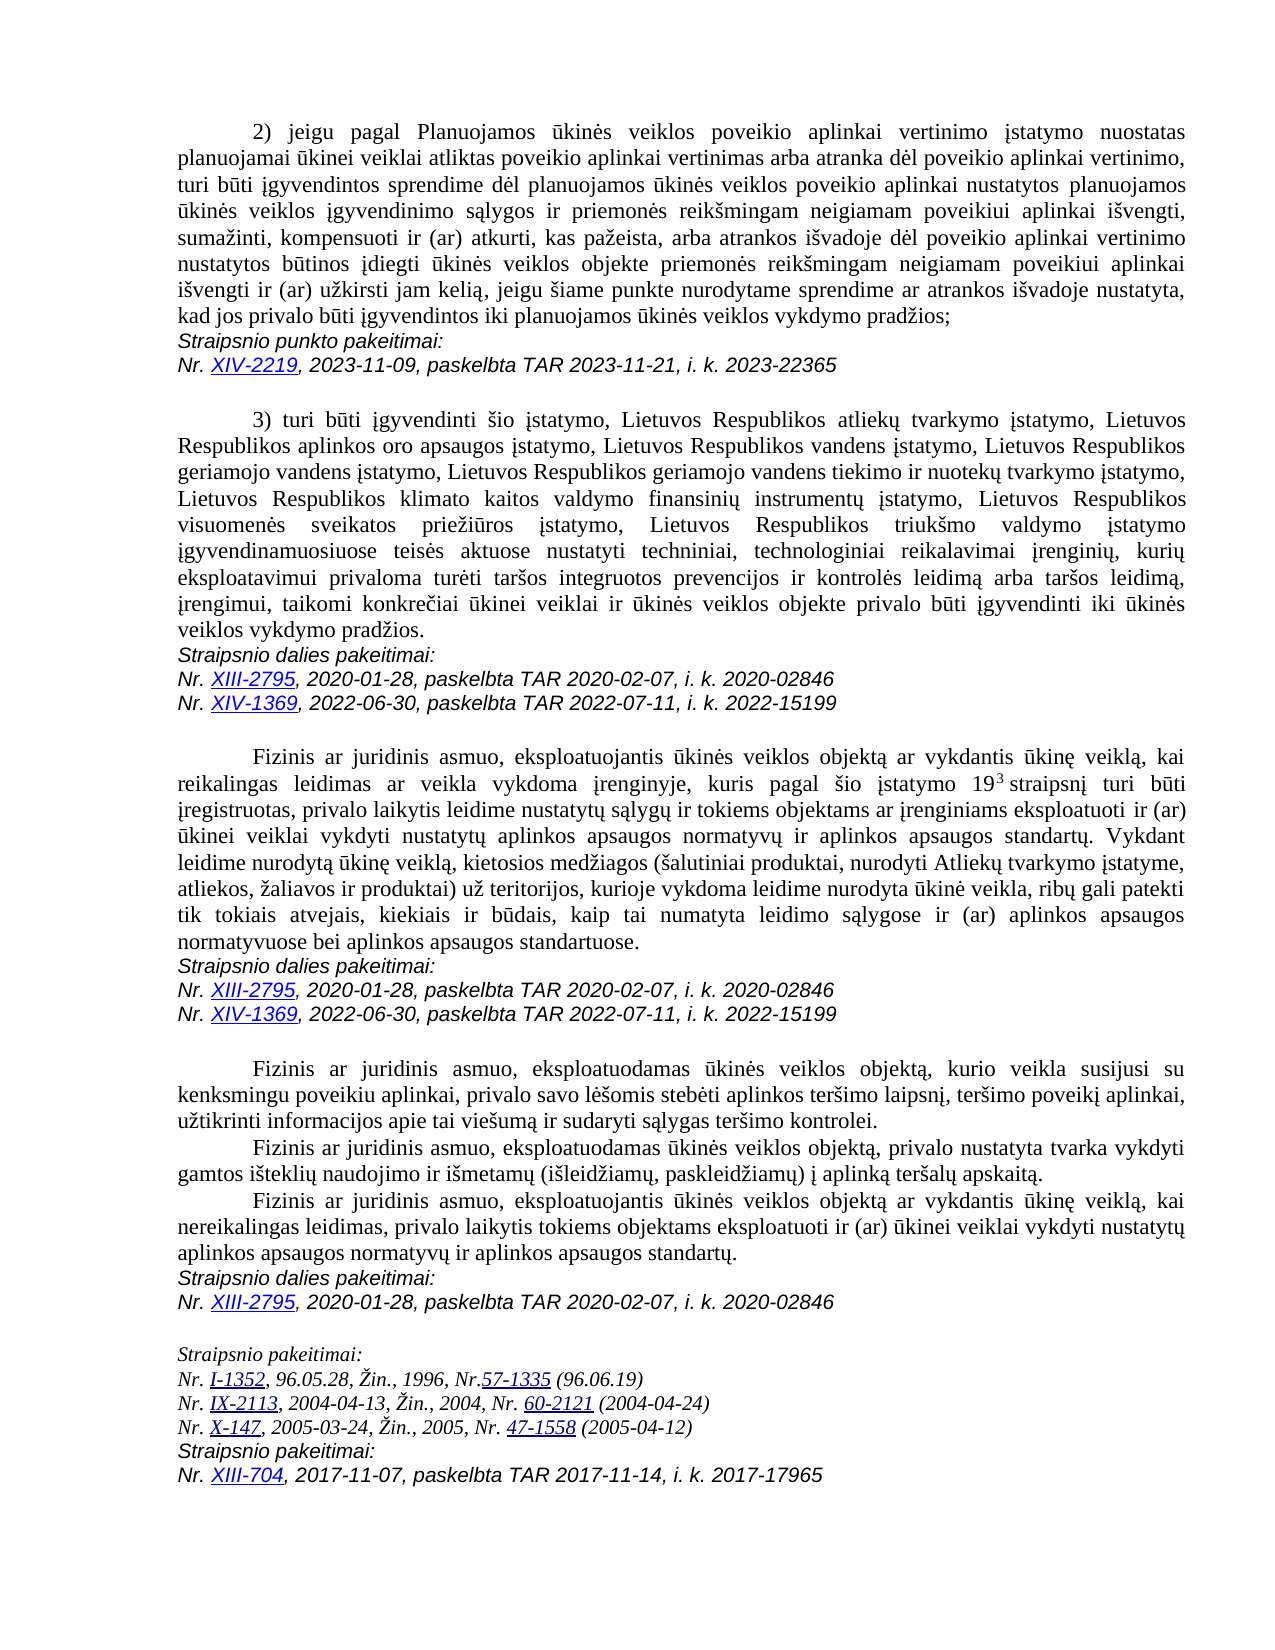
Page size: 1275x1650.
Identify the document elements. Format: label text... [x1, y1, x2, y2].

text Fizinis ar juridinis asmuo, eksploatuodamas ūkinės veiklos objektą, privalo nustatyta tvarka vykdyti gamtos išteklių naudojimo ir išmetamų (išleidžiamų, paskleidžiamų) į aplinką teršalų apskaitą. [177, 1134, 1186, 1187]
text Nr. IX-2113, 2004-04-13, Žin., 2004, Nr. 60-2121 (2004-04-24) [177, 1391, 1186, 1414]
text Nr. XIII-2795, 2020-01-28, paskelbta TAR 2020-02-07, i. k. 2020-02846 [177, 1290, 1186, 1314]
text Nr. XIV-1369, 2022-06-30, paskelbta TAR 2022-07-11, i. k. 2022-15199 [177, 691, 1186, 715]
text Nr. XIII-704, 2017-11-07, paskelbta TAR 2017-11-14, i. k. 2017-17965 [177, 1463, 1186, 1487]
text Nr. I-1352, 96.05.28, Žin., 1996, Nr.57-1335 (96.06.19) [177, 1366, 1186, 1391]
text Nr. XIV-1369, 2022-06-30, paskelbta TAR 2022-07-11, i. k. 2022-15199 [177, 1002, 1186, 1026]
text Nr. X-147, 2005-03-24, Žin., 2005, Nr. 47-1558 (2005-04-12) [177, 1414, 1186, 1439]
text Straipsnio pakeitimai: [177, 1342, 1186, 1366]
text 3) turi būti įgyvendinti šio įstatymo, Lietuvos Respublikos atliekų tvarkymo įstatymo, Lietuvos Respublikos aplinkos oro apsaugos įstatymo, Lietuvos Respublikos vandens įstatymo, Lietuvos Respublikos geriamojo vandens įstatymo, Lietuvos Respublikos geriamojo vandens tiekimo ir nuotekų tvarkymo įstatymo, Lietuvos Respublikos klimato kaitos valdymo finansinių instrumentų įstatymo, Lietuvos Respublikos visuomenės sveikatos priežiūros įstatymo, Lietuvos Respublikos triukšmo valdymo įstatymo įgyvendinamuosiuose teisės aktuose nustatyti techniniai, technologiniai reikalavimai įrenginių, kurių eksploatavimui privaloma turėti taršos integruotos prevencijos ir kontrolės leidimą arba taršos leidimą, įrengimui, taikomi konkrečiai ūkinei veiklai ir ūkinės veiklos objekte privalo būti įgyvendinti iki ūkinės veiklos vykdymo pradžios. [177, 406, 1186, 643]
text Straipsnio dalies pakeitimai: [177, 954, 1186, 978]
text Fizinis ar juridinis asmuo, eksploatuojantis ūkinės veiklos objektą ar vykdantis ūkinę veiklą, kai nereikalingas leidimas, privalo laikytis tokiems objektams eksploatuoti ir (ar) ūkinei veiklai vykdyti nustatytų aplinkos apsaugos normatyvų ir aplinkos apsaugos standartų. [177, 1187, 1186, 1266]
text Fizinis ar juridinis asmuo, eksploatuojantis ūkinės veiklos objektą ar vykdantis ūkinę veiklą, kai reikalingas leidimas ar veikla vykdoma įrenginyje, kuris pagal šio įstatymo 193 straipsnį turi būti įregistruotas, privalo laikytis leidime nustatytų sąlygų ir tokiems objektams ar įrenginiams eksploatuoti ir (ar) ūkinei veiklai vykdyti nustatytų aplinkos apsaugos normatyvų ir aplinkos apsaugos standartų. Vykdant leidime nurodytą ūkinę veiklą, kietosios medžiagos (šalutiniai produktai, nurodyti Atliekų tvarkymo įstatyme, atliekos, žaliavos ir produktai) už teritorijos, kurioje vykdoma leidime nurodyta ūkinė veikla, ribų gali patekti tik tokiais atvejais, kiekiais ir būdais, kaip tai numatyta leidimo sąlygose ir (ar) aplinkos apsaugos normatyvuose bei aplinkos apsaugos standartuose. [177, 743, 1186, 954]
text Nr. XIV-2219, 2023-11-09, paskelbta TAR 2023-11-21, i. k. 2023-22365 [177, 353, 1186, 377]
text Nr. XIII-2795, 2020-01-28, paskelbta TAR 2020-02-07, i. k. 2020-02846 [177, 978, 1186, 1002]
text Straipsnio dalies pakeitimai: [177, 643, 1186, 667]
text Straipsnio punkto pakeitimai: [177, 329, 1186, 353]
text Nr. XIII-2795, 2020-01-28, paskelbta TAR 2020-02-07, i. k. 2020-02846 [177, 667, 1186, 691]
text Straipsnio pakeitimai: [177, 1439, 1186, 1463]
text 2) jeigu pagal Planuojamos ūkinės veiklos poveikio aplinkai vertinimo įstatymo nuostatas planuojamai ūkinei veiklai atliktas poveikio aplinkai vertinimas arba atranka dėl poveikio aplinkai vertinimo, turi būti įgyvendintos sprendime dėl planuojamos ūkinės veiklos poveikio aplinkai nustatytos planuojamos ūkinės veiklos įgyvendinimo sąlygos ir priemonės reikšmingam neigiamam poveikiui aplinkai išvengti, sumažinti, kompensuoti ir (ar) atkurti, kas pažeista, arba atrankos išvadoje dėl poveikio aplinkai vertinimo nustatytos būtinos įdiegti ūkinės veiklos objekte priemonės reikšmingam neigiamam poveikiui aplinkai išvengti ir (ar) užkirsti jam kelią, jeigu šiame punkte nurodytame sprendime ar atrankos išvadoje nustatyta, kad jos privalo būti įgyvendintos iki planuojamos ūkinės veiklos vykdymo pradžios; [177, 118, 1186, 329]
text Fizinis ar juridinis asmuo, eksploatuodamas ūkinės veiklos objektą, kurio veikla susijusi su kenksmingu poveikiu aplinkai, privalo savo lėšomis stebėti aplinkos teršimo laipsnį, teršimo poveikį aplinkai, užtikrinti informacijos apie tai viešumą ir sudaryti sąlygas teršimo kontrolei. [177, 1055, 1186, 1134]
text Straipsnio dalies pakeitimai: [177, 1266, 1186, 1290]
